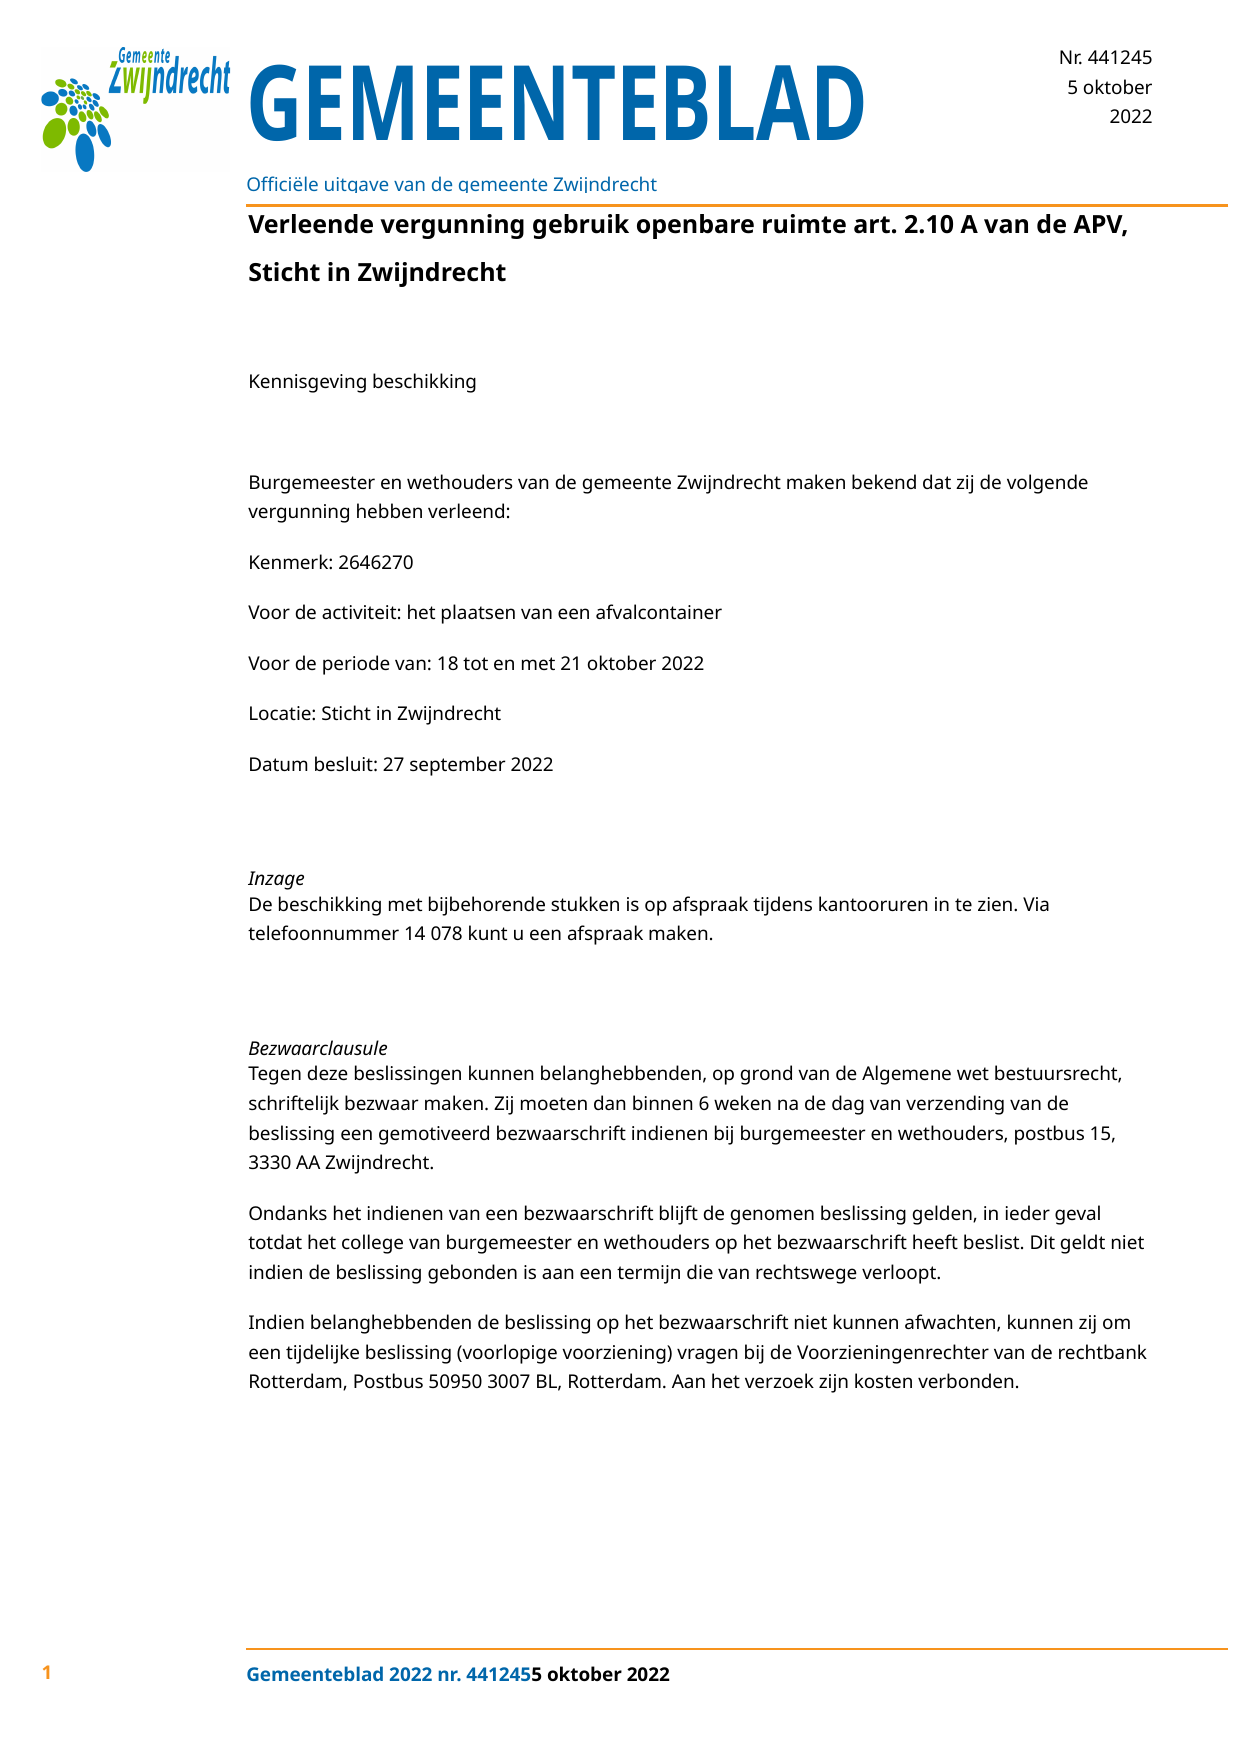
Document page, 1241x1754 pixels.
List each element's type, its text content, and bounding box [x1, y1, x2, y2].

text Bezwaarclausule [248, 1035, 1152, 1061]
text Tegen deze beslissingen kunnen belanghebbenden, op grond van de Algemene wet bestuursrecht, schriftelijk bezwaar maken. Zij moeten dan binnen 6 weken na de dag van verzending van de beslissing een gemotiveerd bezwaarschrift indienen bij burgemeester en wethouders, postbus 15, 3330 AA Zwijndrecht. [248, 1061, 1152, 1175]
text Voor de periode van: 18 tot en met 21 oktober 2022 [248, 650, 1152, 676]
text Voor de activiteit: het plaatsen van een afvalcontainer [248, 599, 1152, 625]
text Kennisgeving beschikking [248, 368, 1152, 394]
picture [41, 47, 231, 172]
text Kenmerk: 2646270 [248, 549, 1152, 575]
text Locatie: Sticht in Zwijndrecht [248, 700, 1152, 726]
text Datum besluit: 27 september 2022 [248, 751, 1152, 777]
text Burgemeester en wethouders van de gemeente Zwijndrecht maken bekend dat zij de volgende vergunning hebben verleend: [248, 469, 1152, 524]
text Verleende vergunning gebruik openbare ruimte art. 2.10 A van de APV, Sticht in Zwijndrecht [248, 207, 1152, 288]
text Indien belanghebbenden de beslissing op het bezwaarschrift niet kunnen afwachten, kunnen zij om een tijdelijke beslissing (voorlopige voorziening) vragen bij de Voorzieningenrechter van de rechtbank Rotterdam, Postbus 50950 3007 BL, Rotterdam. Aan het verzoek zijn kosten verbonden. [248, 1309, 1152, 1394]
text Inzage [248, 865, 1152, 891]
text Ondanks het indienen van een bezwaarschrift blijft de genomen beslissing gelden, in ieder geval totdat het college van burgemeester en wethouders op het bezwaarschrift heeft beslist. Dit geldt niet indien de beslissing gebonden is aan een termijn die van rechtswege verloopt. [248, 1200, 1152, 1285]
text De beschikking met bijbehorende stukken is op afspraak tijdens kantooruren in te zien. Via telefoonnummer 14 078 kunt u een afspraak maken. [248, 891, 1152, 946]
